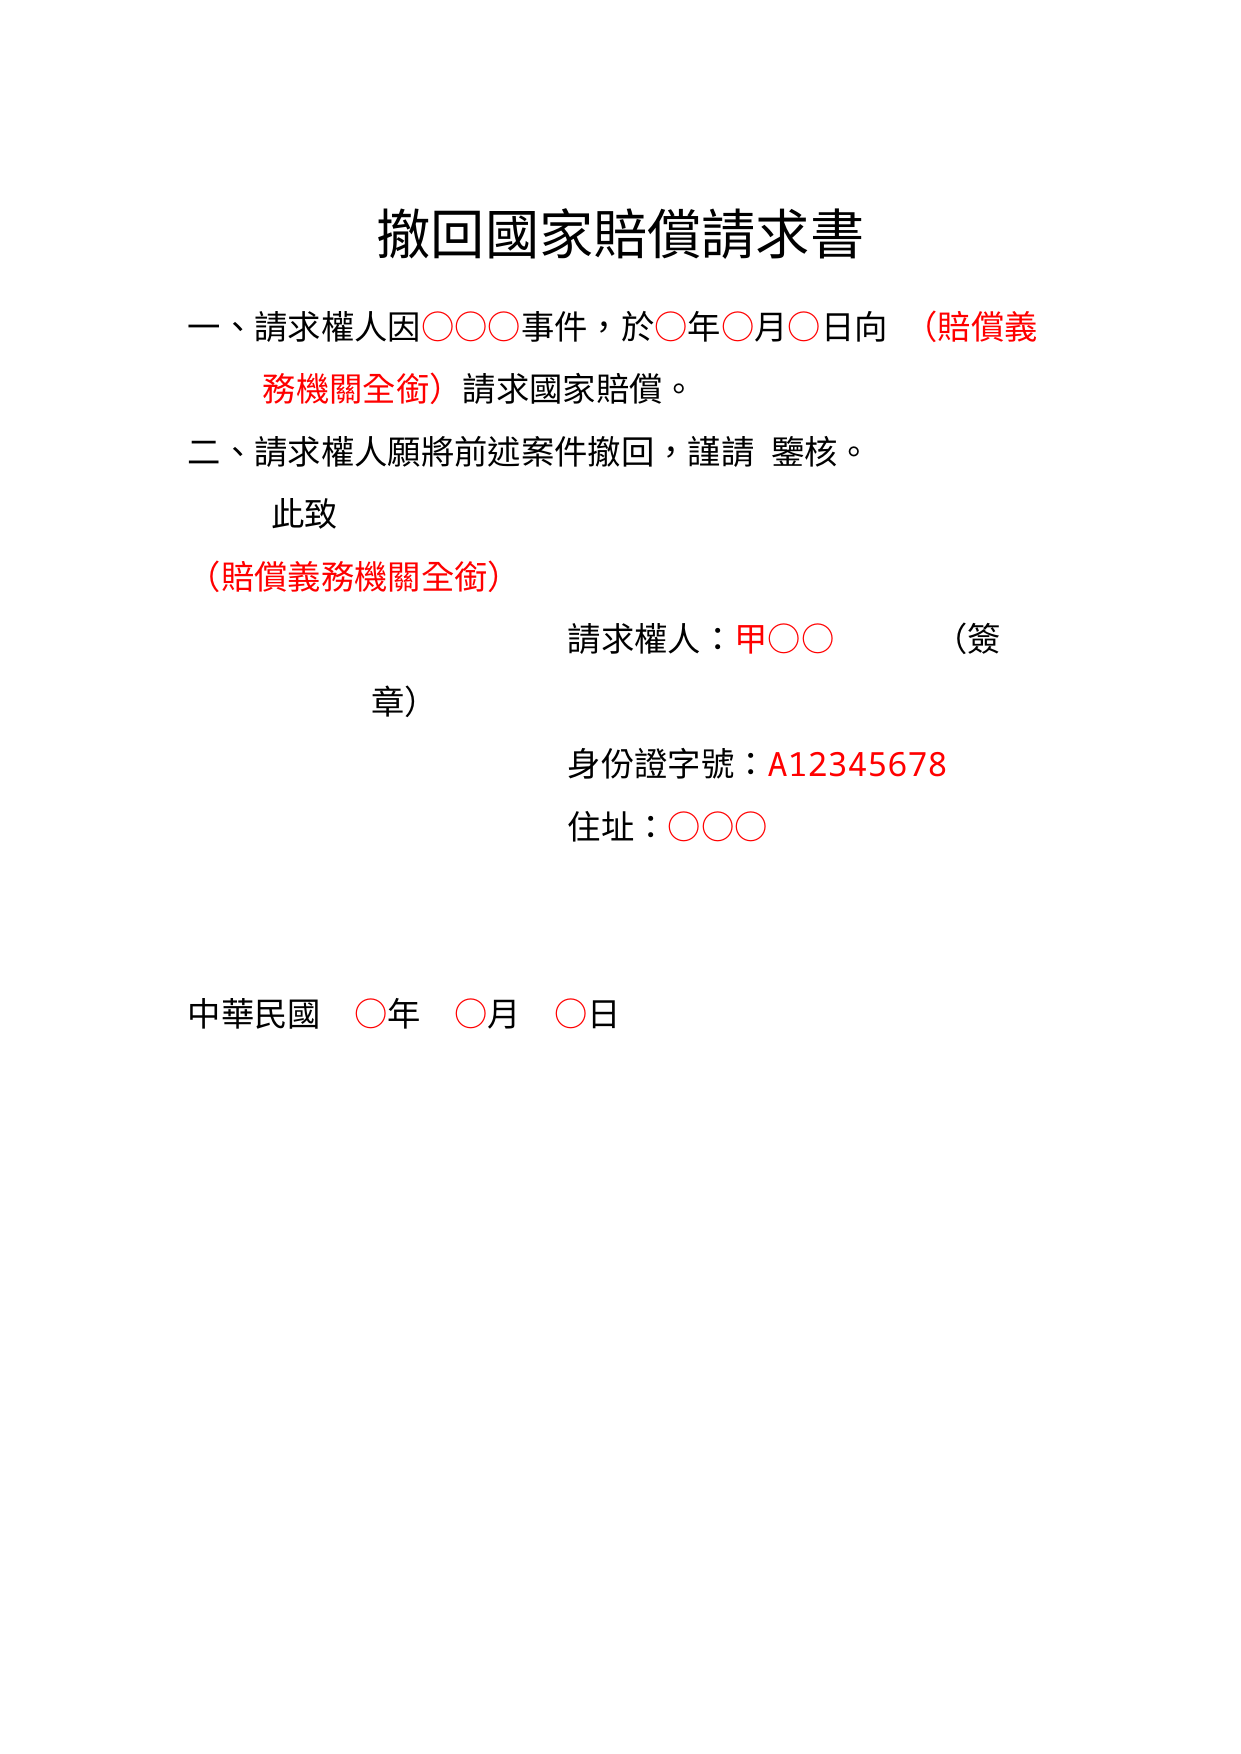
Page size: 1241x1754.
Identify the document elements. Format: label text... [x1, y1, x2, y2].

text 請求權人：甲○○ （簽章） [187, 596, 1053, 721]
text 撤回國家賠償請求書 [187, 158, 1053, 283]
text 此致 [188, 471, 1053, 533]
text （賠償義務機關全銜） [187, 533, 1053, 596]
text 一、請求權人因○○○事件，於○年○月○日向 （賠償義務機關全銜）請求國家賠償。 [188, 283, 1053, 408]
text 身份證字號：A12345678 [187, 721, 1053, 783]
text 二、請求權人願將前述案件撤回，謹請 鑒核。 [188, 408, 1053, 471]
text 中華民國 ○年 ○月 ○日 [187, 971, 1053, 1033]
text 住址：○○○ [187, 783, 1053, 846]
